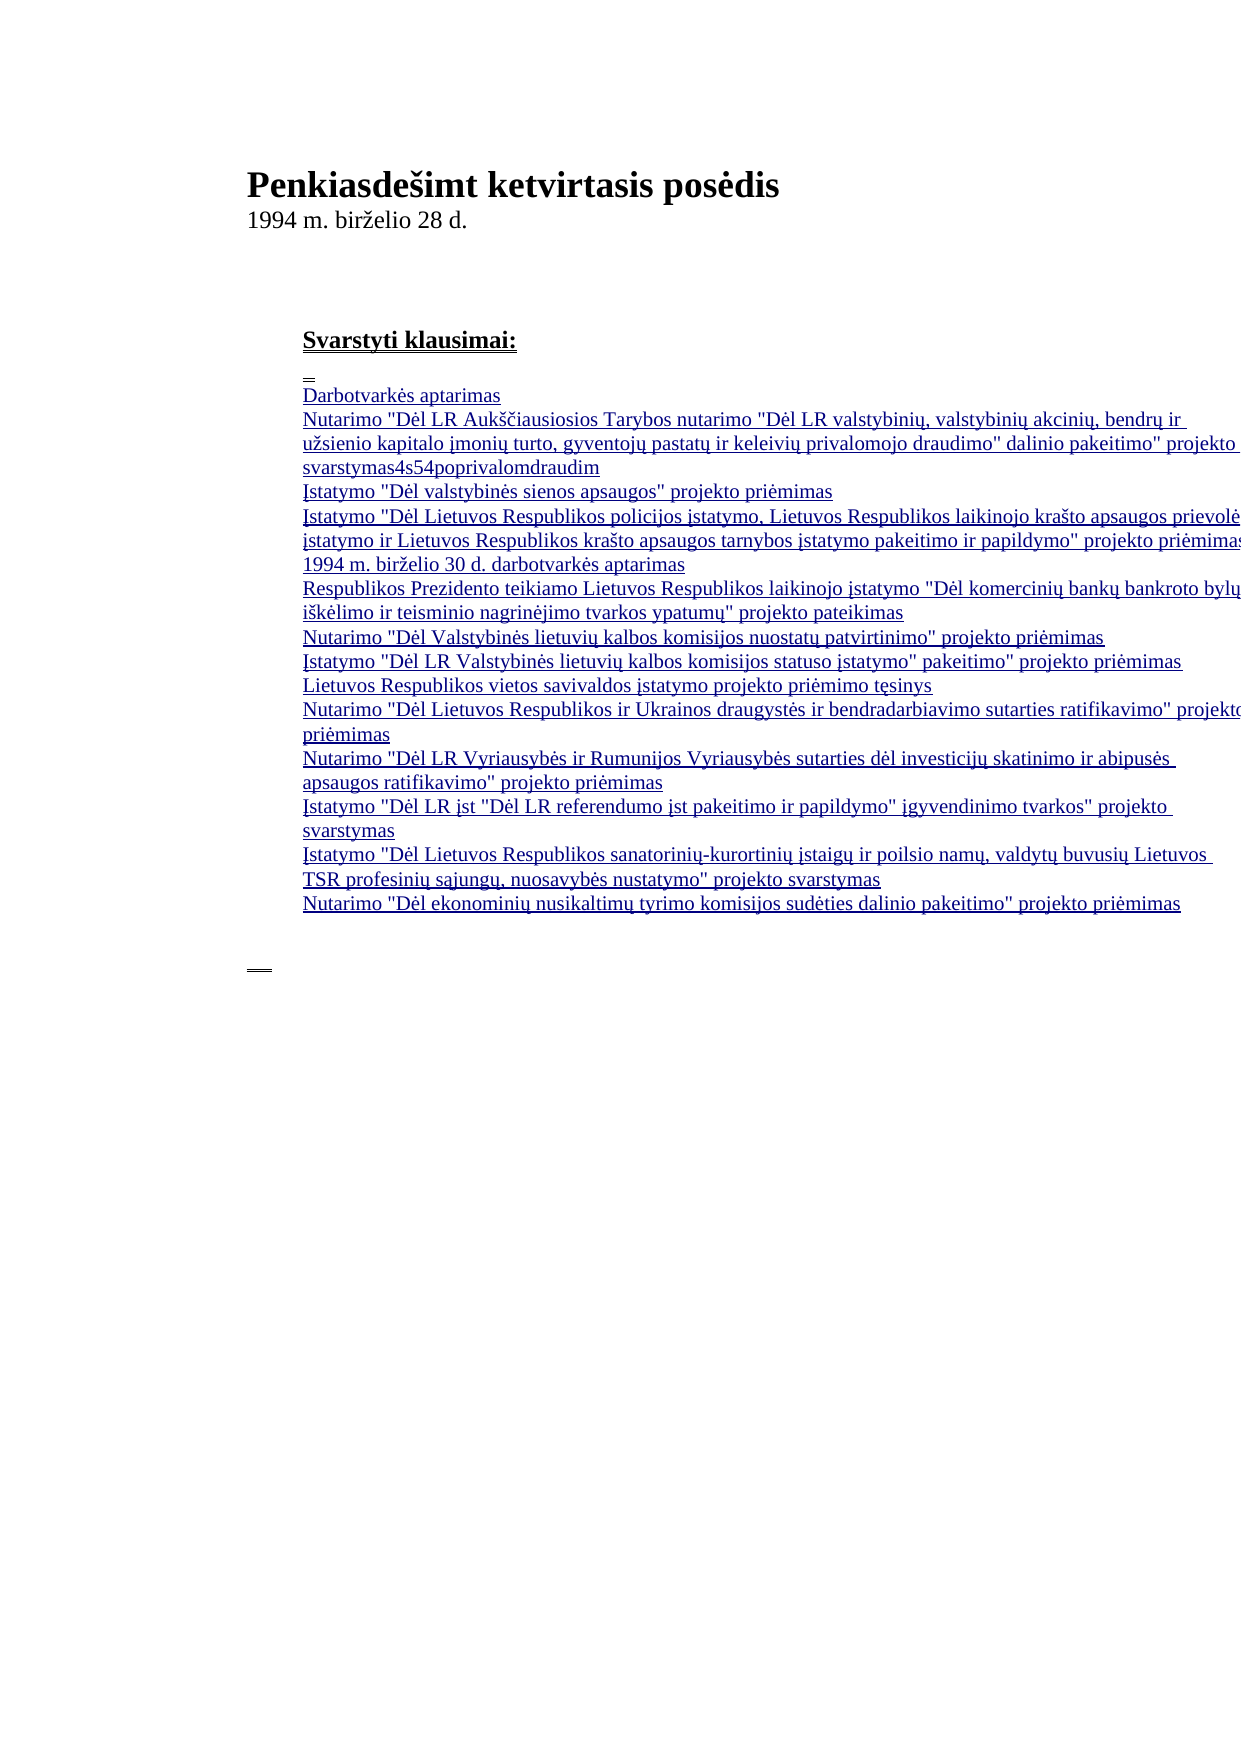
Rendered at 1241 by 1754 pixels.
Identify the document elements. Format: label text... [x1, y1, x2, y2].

table_cell [188, 649, 287, 673]
table_cell Nutarimo "Dėl Valstybinės lietuvių kalbos komisijos nuostatų patvirtinimo" projekto priėmimas [288, 625, 1240, 649]
table_cell Respublikos Prezidento teikiamo Lietuvos Respublikos laikinojo įstatymo "Dėl komercinių bankų bankroto bylų iškėlimo ir teisminio nagrinėjimo tvarkos ypatumų" projekto pateikimas [288, 576, 1240, 624]
table_cell [188, 697, 287, 746]
table_cell [188, 479, 287, 503]
table_cell Nutarimo "Dėl LR Vyriausybės ir Rumunijos Vyriausybės sutarties dėl investicijų skatinimo ir abipusės apsaugos ratifikavimo" projekto priėmimas [288, 746, 1240, 794]
table_header [188, 325, 287, 383]
table_cell [188, 504, 287, 552]
table_cell [188, 842, 287, 891]
table_cell [188, 576, 287, 624]
table_cell Darbotvarkės aptarimas [288, 383, 1240, 407]
table_cell Įstatymo "Dėl LR įst "Dėl LR referendumo įst pakeitimo ir papildymo" įgyvendinimo tvarkos" projekto svarstymas [288, 794, 1240, 842]
table_cell [188, 407, 287, 479]
table_cell [188, 625, 287, 649]
table_cell Įstatymo "Dėl Lietuvos Respublikos policijos įstatymo, Lietuvos Respublikos laikinojo krašto apsaugos prievolės įstatymo ir Lietuvos Respublikos krašto apsaugos tarnybos įstatymo pakeitimo ir papildymo" projekto priėmimas [288, 504, 1240, 552]
table_cell [188, 383, 287, 407]
table_cell Lietuvos Respublikos vietos savivaldos įstatymo projekto priėmimo tęsinys [288, 673, 1240, 697]
table_cell Įstatymo "Dėl valstybinės sienos apsaugos" projekto priėmimas [288, 479, 1240, 503]
table_cell Nutarimo "Dėl Lietuvos Respublikos ir Ukrainos draugystės ir bendradarbiavimo sutarties ratifikavimo" projekto priėmimas [288, 697, 1240, 746]
table_cell Įstatymo "Dėl Lietuvos Respublikos sanatorinių-kurortinių įstaigų ir poilsio namų, valdytų buvusių Lietuvos TSR profesinių sąjungų, nuosavybės nustatymo" projekto svarstymas [288, 842, 1240, 891]
table_cell 1994 m. birželio 30 d. darbotvarkės aptarimas [288, 552, 1240, 576]
table_cell [188, 891, 287, 915]
table_cell Įstatymo "Dėl LR Valstybinės lietuvių kalbos komisijos statuso įstatymo" pakeitimo" projekto priėmimas [288, 649, 1240, 673]
table_header Svarstyti klausimai: [288, 325, 1240, 383]
table_cell Nutarimo "Dėl ekonominių nusikaltimų tyrimo komisijos sudėties dalinio pakeitimo" projekto priėmimas [288, 891, 1240, 915]
table_cell [188, 746, 287, 794]
table_cell Nutarimo "Dėl LR Aukščiausiosios Tarybos nutarimo "Dėl LR valstybinių, valstybinių akcinių, bendrų ir užsienio kapitalo įmonių turto, gyventojų pastatų ir keleivių privalomojo draudimo" dalinio pakeitimo" projekto svarstymas4s54poprivalomdraudim [288, 407, 1240, 479]
text Penkiasdešimt ketvirtasis posėdis 1994 m. birželio 28 d. [247, 162, 1053, 234]
table_cell [188, 794, 287, 842]
table_cell [188, 552, 287, 576]
table_cell [188, 673, 287, 697]
